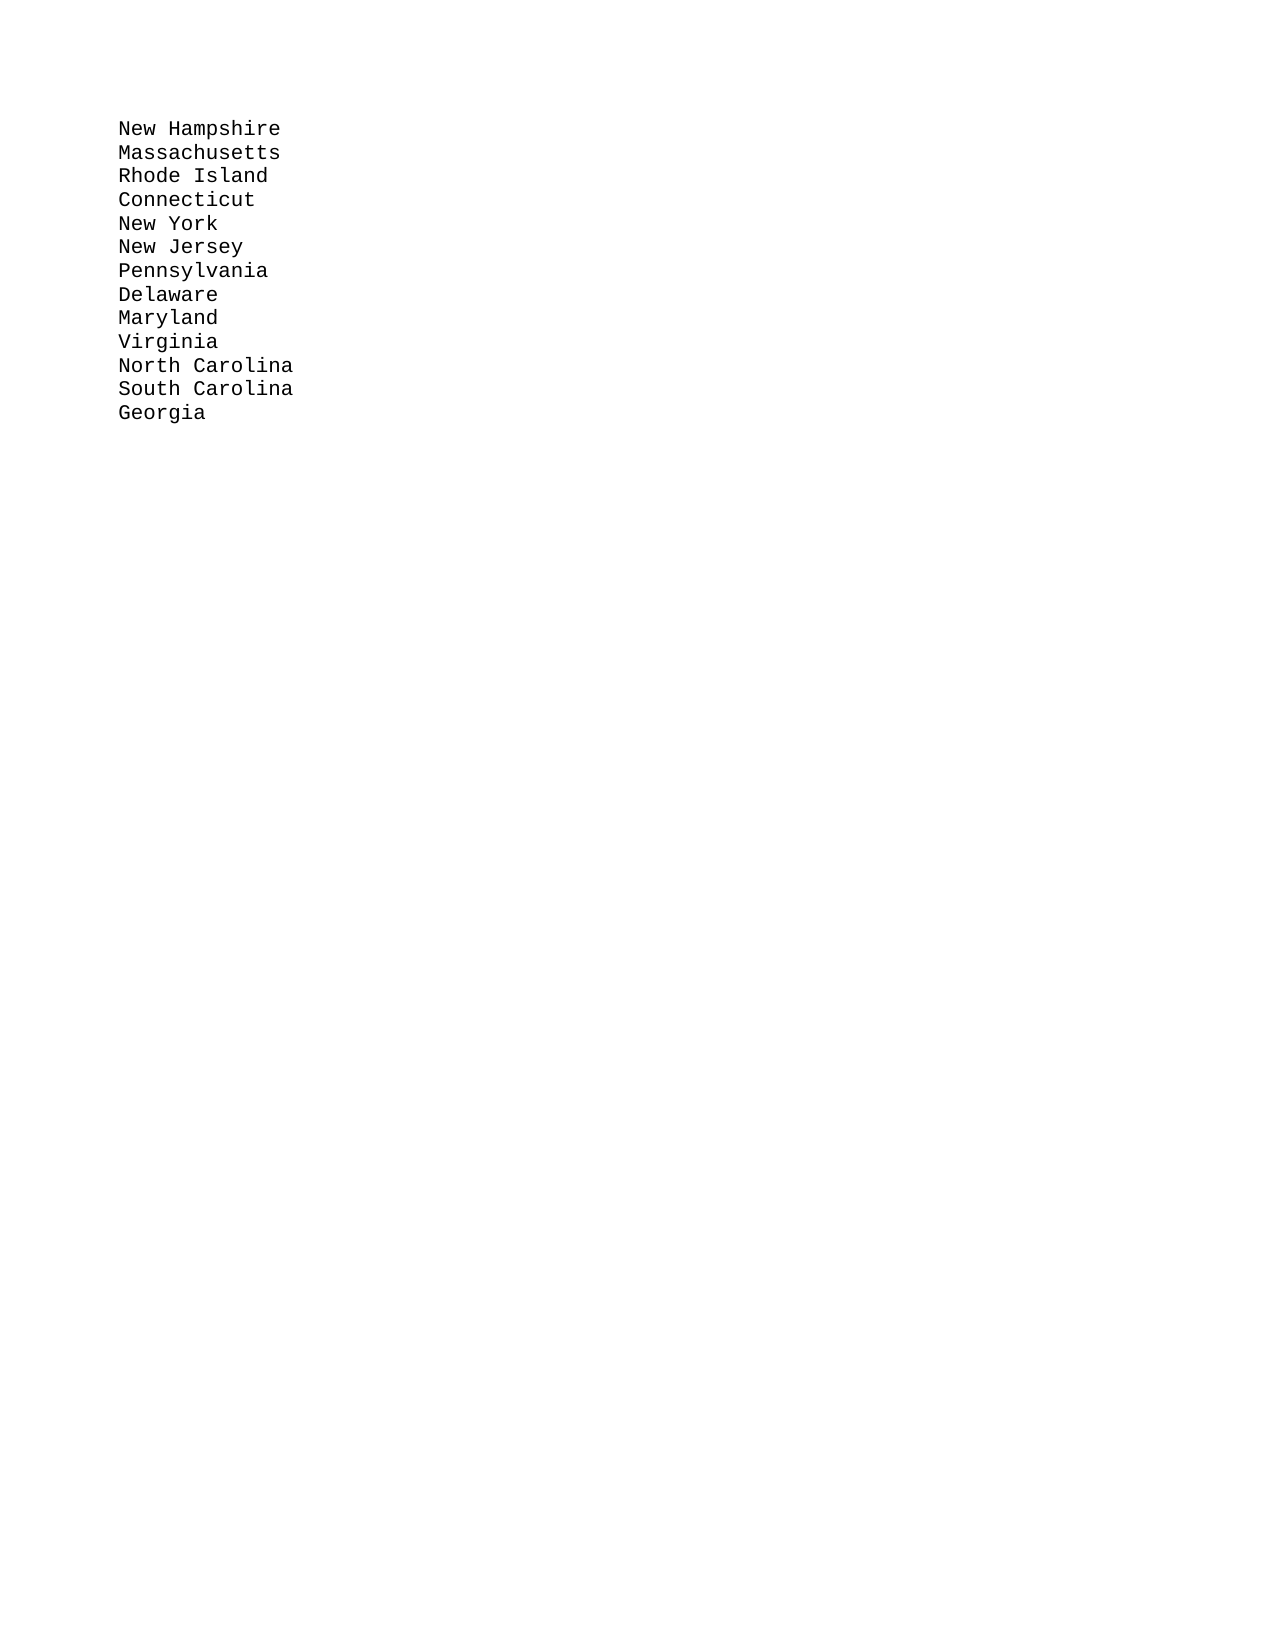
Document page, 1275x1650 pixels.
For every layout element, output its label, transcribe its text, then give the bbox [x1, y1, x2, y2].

text New Jersey [118, 236, 1157, 260]
text New York [118, 213, 1157, 236]
text North Carolina [118, 354, 1157, 378]
text New Hampshire [118, 118, 1157, 142]
text Virginia [118, 331, 1157, 354]
text Massachusetts [118, 142, 1157, 165]
text Georgia [118, 402, 1157, 426]
text Pennsylvania [118, 260, 1157, 284]
text Maryland [118, 307, 1157, 331]
text Rhode Island [118, 165, 1157, 189]
text South Carolina [118, 378, 1157, 402]
text Delaware [118, 284, 1157, 307]
text Connecticut [118, 189, 1157, 213]
